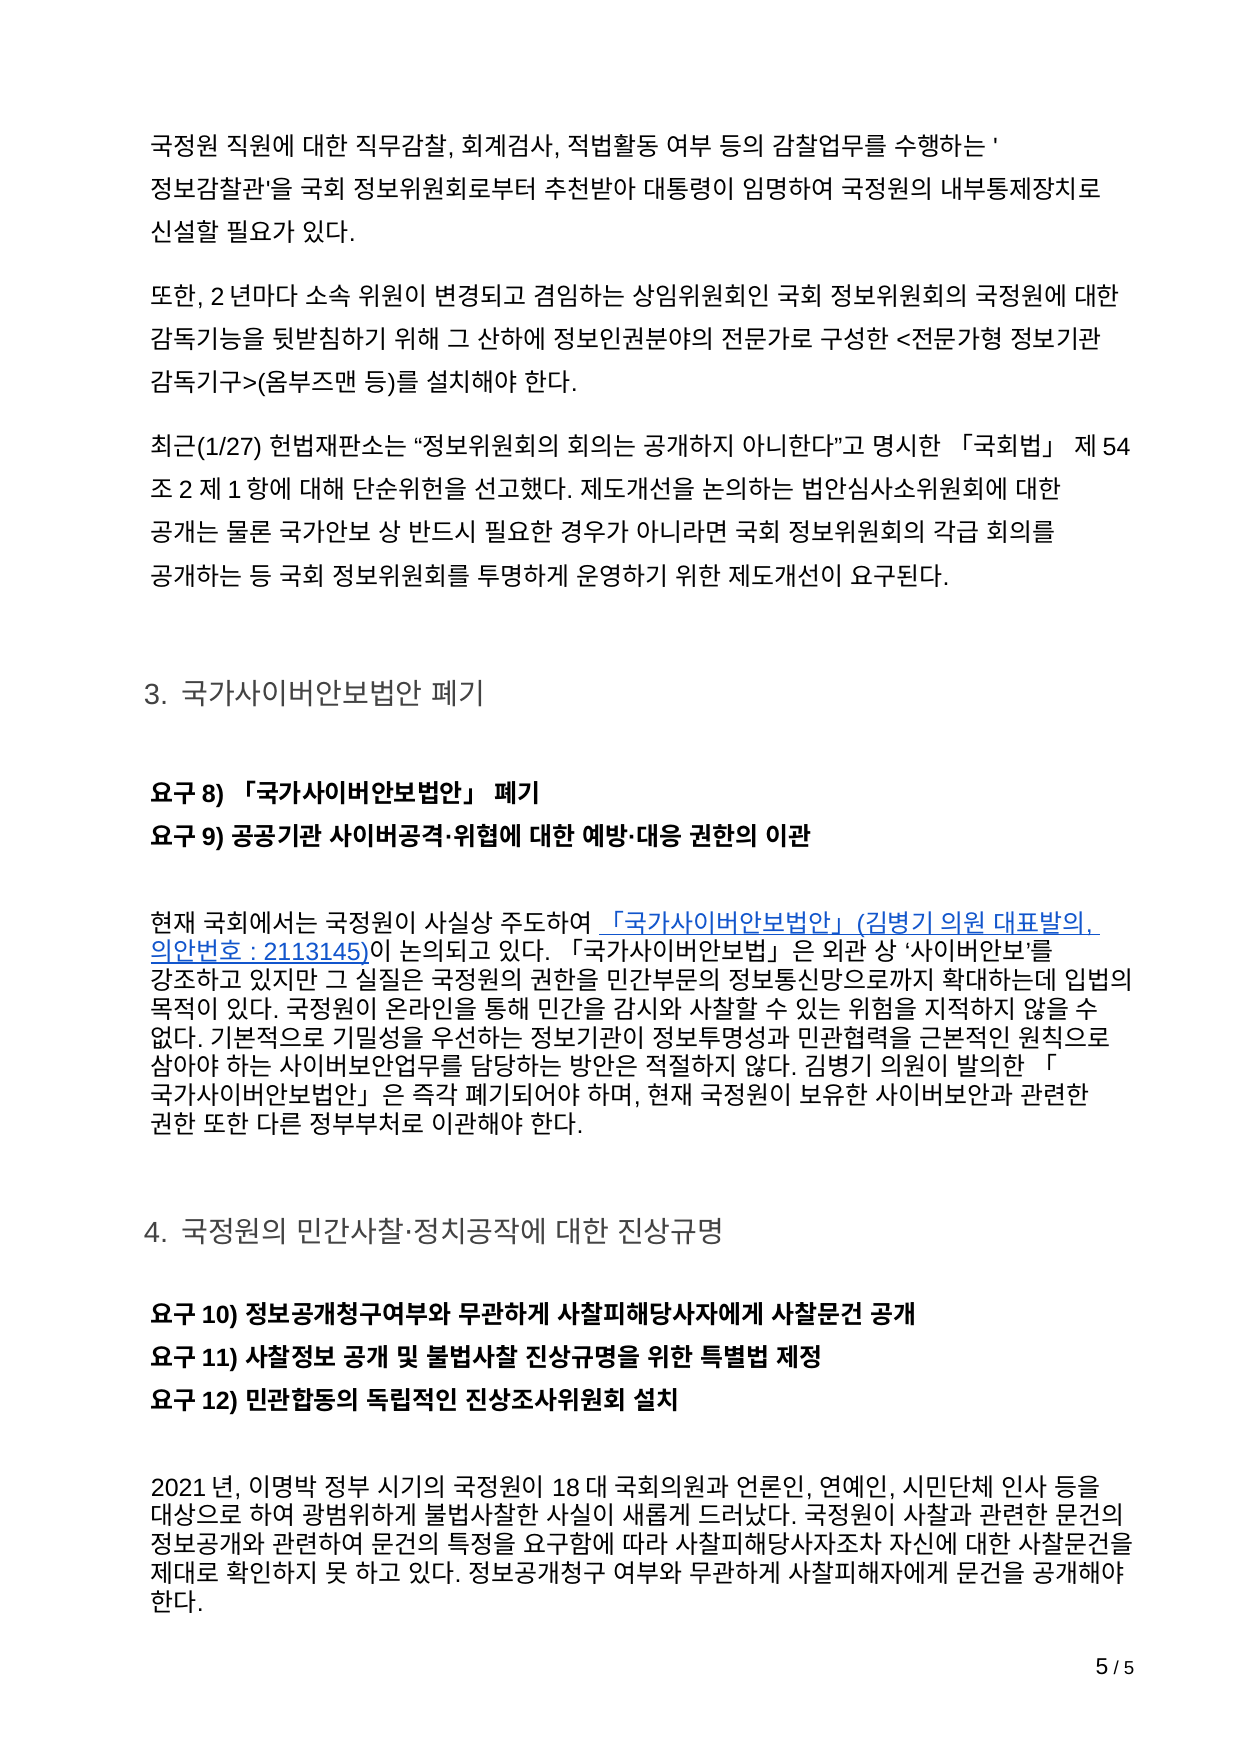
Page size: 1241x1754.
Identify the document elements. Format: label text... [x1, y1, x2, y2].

text 요구11) 사찰정보 공개 및 불법사찰 진상규명을 위한 특별법 제정 [151, 1343, 1134, 1372]
text 요구10) 정보공개청구여부와 무관하게 사찰피해당사자에게 사찰문건 공개 [151, 1300, 1134, 1329]
text 또한, 2년마다 소속 위원이 변경되고 겸임하는 상임위원회인 국회 정보위원회의 국정원에 대한 감독기능을 뒷받침하기 위해 그 산하에 정보⋅인권분야의 전문가로 구성한 <전문가형 정보기관 감독기구>(옴부즈맨 등)를 설치해야 한다. [151, 282, 1134, 397]
subtitle 국가사이버안보법안 폐기 [144, 677, 1134, 711]
text 2021년, 이명박 정부 시기의 국정원이 18대 국회의원과 언론인, 연예인, 시민단체 인사 등을 대상으로 하여 광범위하게 불법사찰한 사실이 새롭게 드러났다. 국정원이 사찰과 관련한 문건의 정보공개와 관련하여 문건의 특정을 요구함에 따라 사찰피해당사자조차 자신에 대한 사찰문건을 제대로 확인하지 못 하고 있다. 정보공개청구 여부와 무관하게 사찰피해자에게 문건을 공개해야 한다. [151, 1472, 1134, 1616]
text 최근(1/27) 헌법재판소는 “정보위원회의 회의는 공개하지 아니한다”고 명시한 「국회법」 제54조2 제1항에 대해 단순위헌을 선고했다. 제도개선을 논의하는 법안심사소위원회에 대한 공개는 물론 국가안보 상 반드시 필요한 경우가 아니라면 국회 정보위원회의 각급 회의를 공개하는 등 국회 정보위원회를 투명하게 운영하기 위한 제도개선이 요구된다. [151, 432, 1134, 590]
subtitle 국정원의 민간사찰⋅정치공작에 대한 진상규명 [144, 1215, 1134, 1248]
text 요구9) 공공기관 사이버공격·위협에 대한 예방·대응 권한의 이관 [151, 822, 1134, 851]
text 요구8) 「국가사이버안보법안」 폐기 [151, 779, 1134, 808]
text 현재 국회에서는 국정원이 사실상 주도하여 「국가사이버안보법안」(김병기 의원 대표발의, 의안번호 : 2113145)이 논의되고 있다. 「국가사이버안보법」은 외관 상 ‘사이버안보’를 강조하고 있지만 그 실질은 국정원의 권한을 민간부문의 정보통신망으로까지 확대하는데 입법의 목적이 있다. 국정원이 온라인을 통해 민간을 감시와 사찰할 수 있는 위험을 지적하지 않을 수 없다. 기본적으로 기밀성을 우선하는 정보기관이 정보투명성과 민관협력을 근본적인 원칙으로 삼아야 하는 사이버보안업무를 담당하는 방안은 적절하지 않다. 김병기 의원이 발의한 「국가사이버안보법안」은 즉각 폐기되어야 하며, 현재 국정원이 보유한 사이버보안과 관련한 권한 또한 다른 정부부처로 이관해야 한다. [151, 908, 1134, 1138]
text 요구12) 민관합동의 독립적인 진상조사위원회 설치 [151, 1386, 1134, 1415]
text 국정원 직원에 대한 직무감찰, 회계검사, 적법활동 여부 등의 감찰업무를 수행하는 '정보감찰관'을 국회 정보위원회로부터 추천받아 대통령이 임명하여 국정원의 내부통제장치로 신설할 필요가 있다. [151, 132, 1134, 247]
